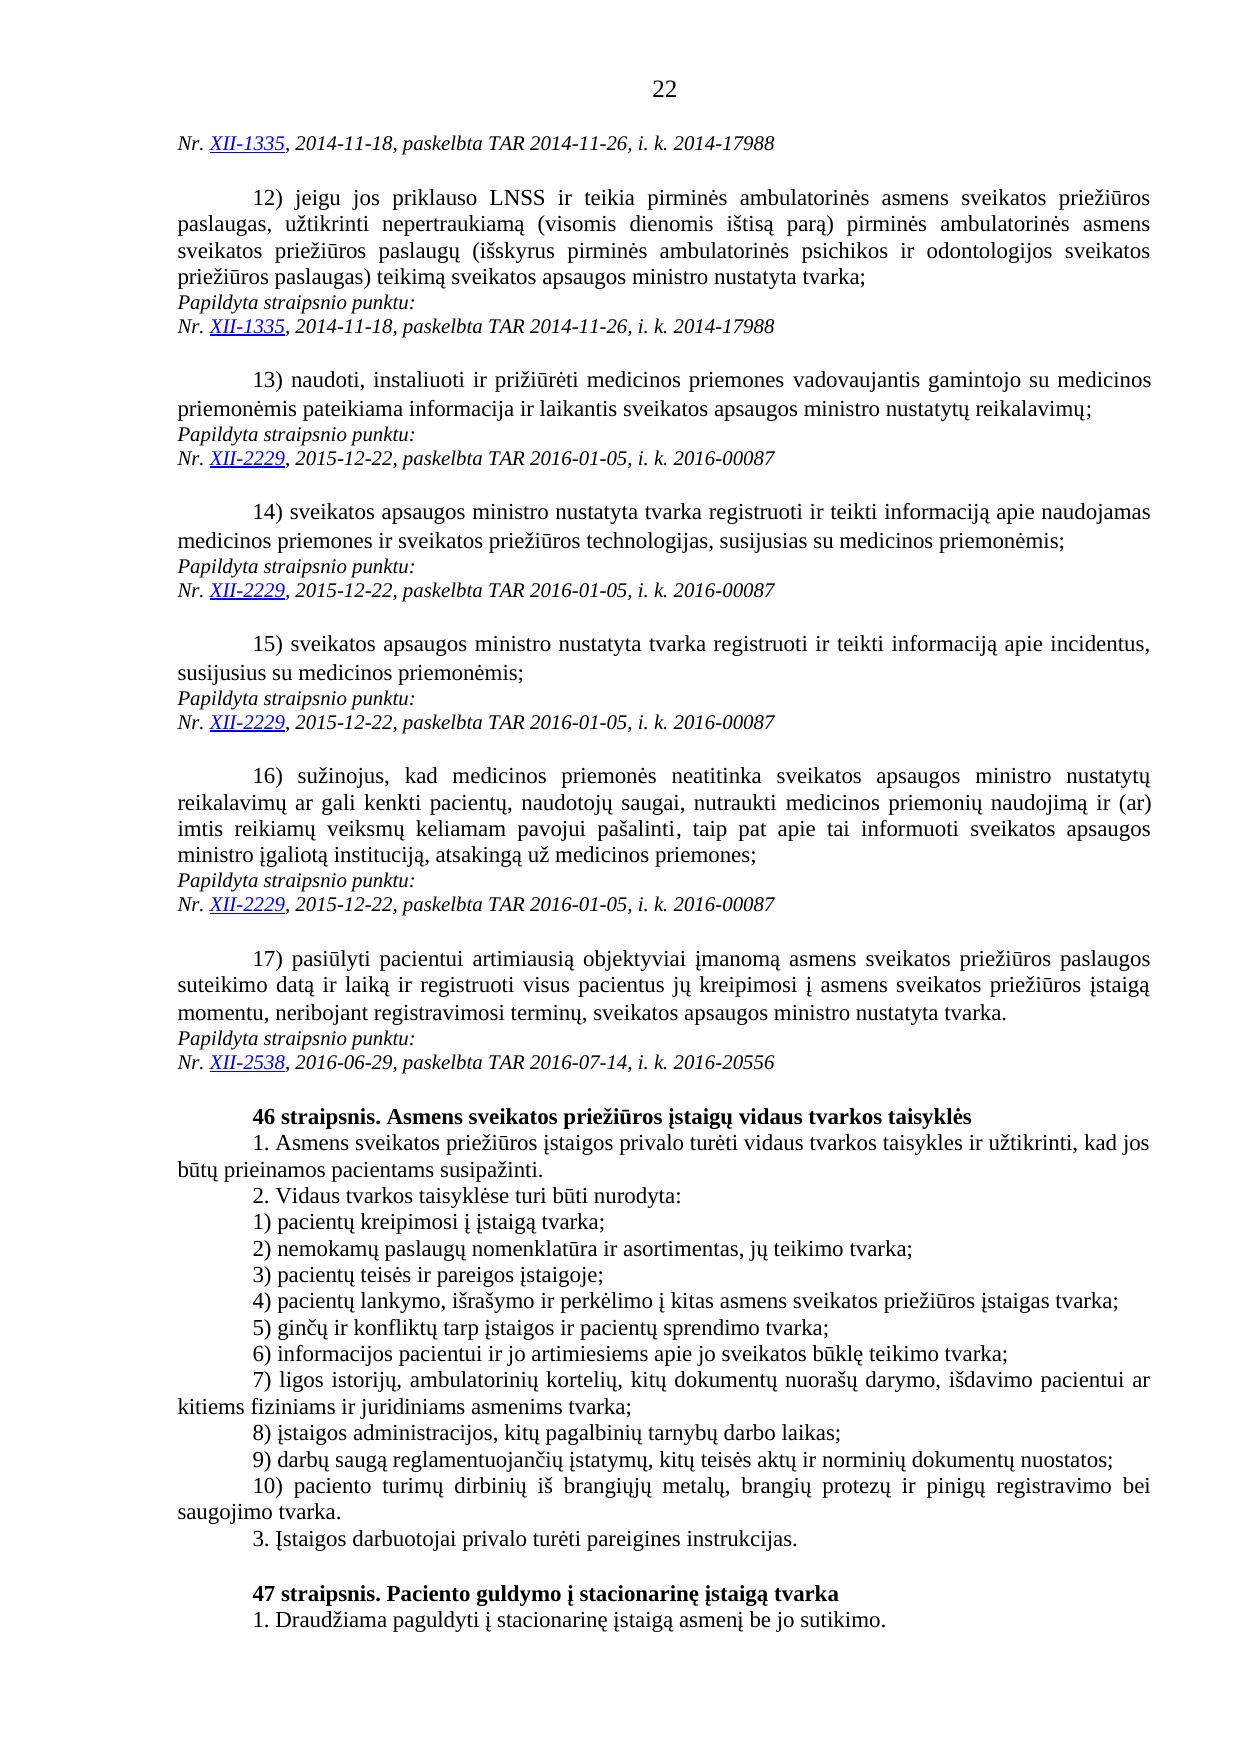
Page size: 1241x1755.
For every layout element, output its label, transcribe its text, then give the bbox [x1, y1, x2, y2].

text 15) sveikatos apsaugos ministro nustatyta tvarka registruoti ir teikti informaciją apie incidentus, susijusius su medicinos priemonėmis; [177, 630, 1152, 686]
text Nr. XII-1335, 2014-11-18, paskelbta TAR 2014-11-26, i. k. 2014-17988 [177, 314, 1152, 338]
text 1. Asmens sveikatos priežiūros įstaigos privalo turėti vidaus tvarkos taisykles ir užtikrinti, kad jos būtų prieinamos pacientams susipažinti. [177, 1129, 1152, 1182]
text 14) sveikatos apsaugos ministro nustatyta tvarka registruoti ir teikti informaciją apie naudojamas medicinos priemones ir sveikatos priežiūros technologijas, susijusias su medicinos priemonėmis; [177, 498, 1152, 553]
text 4) pacientų lankymo, išrašymo ir perkėlimo į kitas asmens sveikatos priežiūros įstaigas tvarka; [177, 1287, 1152, 1314]
text Papildyta straipsnio punktu: [177, 553, 1152, 578]
text 10) paciento turimų dirbinių iš brangiųjų metalų, brangių protezų ir pinigų registravimo bei saugojimo tvarka. [177, 1472, 1152, 1525]
text Nr. XII-2229, 2015-12-22, paskelbta TAR 2016-01-05, i. k. 2016-00087 [177, 709, 1152, 734]
text 17) pasiūlyti pacientui artimiausią objektyviai įmanomą asmens sveikatos priežiūros paslaugos suteikimo datą ir laiką ir registruoti visus pacientus jų kreipimosi į asmens sveikatos priežiūros įstaigą momentu, neribojant registravimosi terminų, sveikatos apsaugos ministro nustatyta tvarka. [177, 945, 1152, 1026]
text 7) ligos istorijų, ambulatorinių kortelių, kitų dokumentų nuorašų darymo, išdavimo pacientui ar kitiems fiziniams ir juridiniams asmenims tvarka; [177, 1367, 1152, 1419]
text 2) nemokamų paslaugų nomenklatūra ir asortimentas, jų teikimo tvarka; [177, 1235, 1152, 1261]
text 16) sužinojus, kad medicinos priemonės neatitinka sveikatos apsaugos ministro nustatytų reikalavimų ar gali kenkti pacientų, naudotojų saugai, nutraukti medicinos priemonių naudojimą ir (ar) imtis reikiamų veiksmų keliamam pavojui pašalinti, taip pat apie tai informuoti sveikatos apsaugos ministro įgaliotą instituciją, atsakingą už medicinos priemones; [177, 762, 1152, 868]
text 46 straipsnis. Asmens sveikatos priežiūros įstaigų vidaus tvarkos taisyklės [177, 1103, 1152, 1129]
text Nr. XII-2229, 2015-12-22, paskelbta TAR 2016-01-05, i. k. 2016-00087 [177, 446, 1152, 470]
text Papildyta straipsnio punktu: [177, 422, 1152, 446]
text Nr. XII-2229, 2015-12-22, paskelbta TAR 2016-01-05, i. k. 2016-00087 [177, 578, 1152, 602]
text Nr. XII-1335, 2014-11-18, paskelbta TAR 2014-11-26, i. k. 2014-17988 [177, 131, 1152, 155]
text Nr. XII-2229, 2015-12-22, paskelbta TAR 2016-01-05, i. k. 2016-00087 [177, 892, 1152, 916]
text 9) darbų saugą reglamentuojančių įstatymų, kitų teisės aktų ir norminių dokumentų nuostatos; [177, 1446, 1152, 1472]
text Papildyta straipsnio punktu: [177, 1026, 1152, 1050]
text 1) pacientų kreipimosi į įstaigą tvarka; [177, 1208, 1152, 1235]
text 12) jeigu jos priklauso LNSS ir teikia pirminės ambulatorinės asmens sveikatos priežiūros paslaugas, užtikrinti nepertraukiamą (visomis dienomis ištisą parą) pirminės ambulatorinės asmens sveikatos priežiūros paslaugų (išskyrus pirminės ambulatorinės psichikos ir odontologijos sveikatos priežiūros paslaugas) teikimą sveikatos apsaugos ministro nustatyta tvarka; [177, 184, 1152, 289]
text 6) informacijos pacientui ir jo artimiesiems apie jo sveikatos būklę teikimo tvarka; [177, 1340, 1152, 1367]
text Papildyta straipsnio punktu: [177, 868, 1152, 892]
text 1. Draudžiama paguldyti į stacionarinę įstaigą asmenį be jo sutikimo. [177, 1606, 1152, 1632]
text 2. Vidaus tvarkos taisyklėse turi būti nurodyta: [177, 1182, 1152, 1208]
text Papildyta straipsnio punktu: [177, 686, 1152, 709]
text 8) įstaigos administracijos, kitų pagalbinių tarnybų darbo laikas; [177, 1419, 1152, 1446]
text 3. Įstaigos darbuotojai privalo turėti pareigines instrukcijas. [177, 1525, 1152, 1551]
text 13) naudoti, instaliuoti ir prižiūrėti medicinos priemones vadovaujantis gamintojo su medicinos priemonėmis pateikiama informacija ir laikantis sveikatos apsaugos ministro nustatytų reikalavimų; [177, 366, 1152, 422]
text 3) pacientų teisės ir pareigos įstaigoje; [177, 1261, 1152, 1287]
text Papildyta straipsnio punktu: [177, 289, 1152, 314]
text 5) ginčų ir konfliktų tarp įstaigos ir pacientų sprendimo tvarka; [177, 1314, 1152, 1340]
text 47 straipsnis. Paciento guldymo į stacionarinę įstaigą tvarka [177, 1580, 1152, 1606]
text Nr. XII-2538, 2016-06-29, paskelbta TAR 2016-07-14, i. k. 2016-20556 [177, 1050, 1152, 1074]
